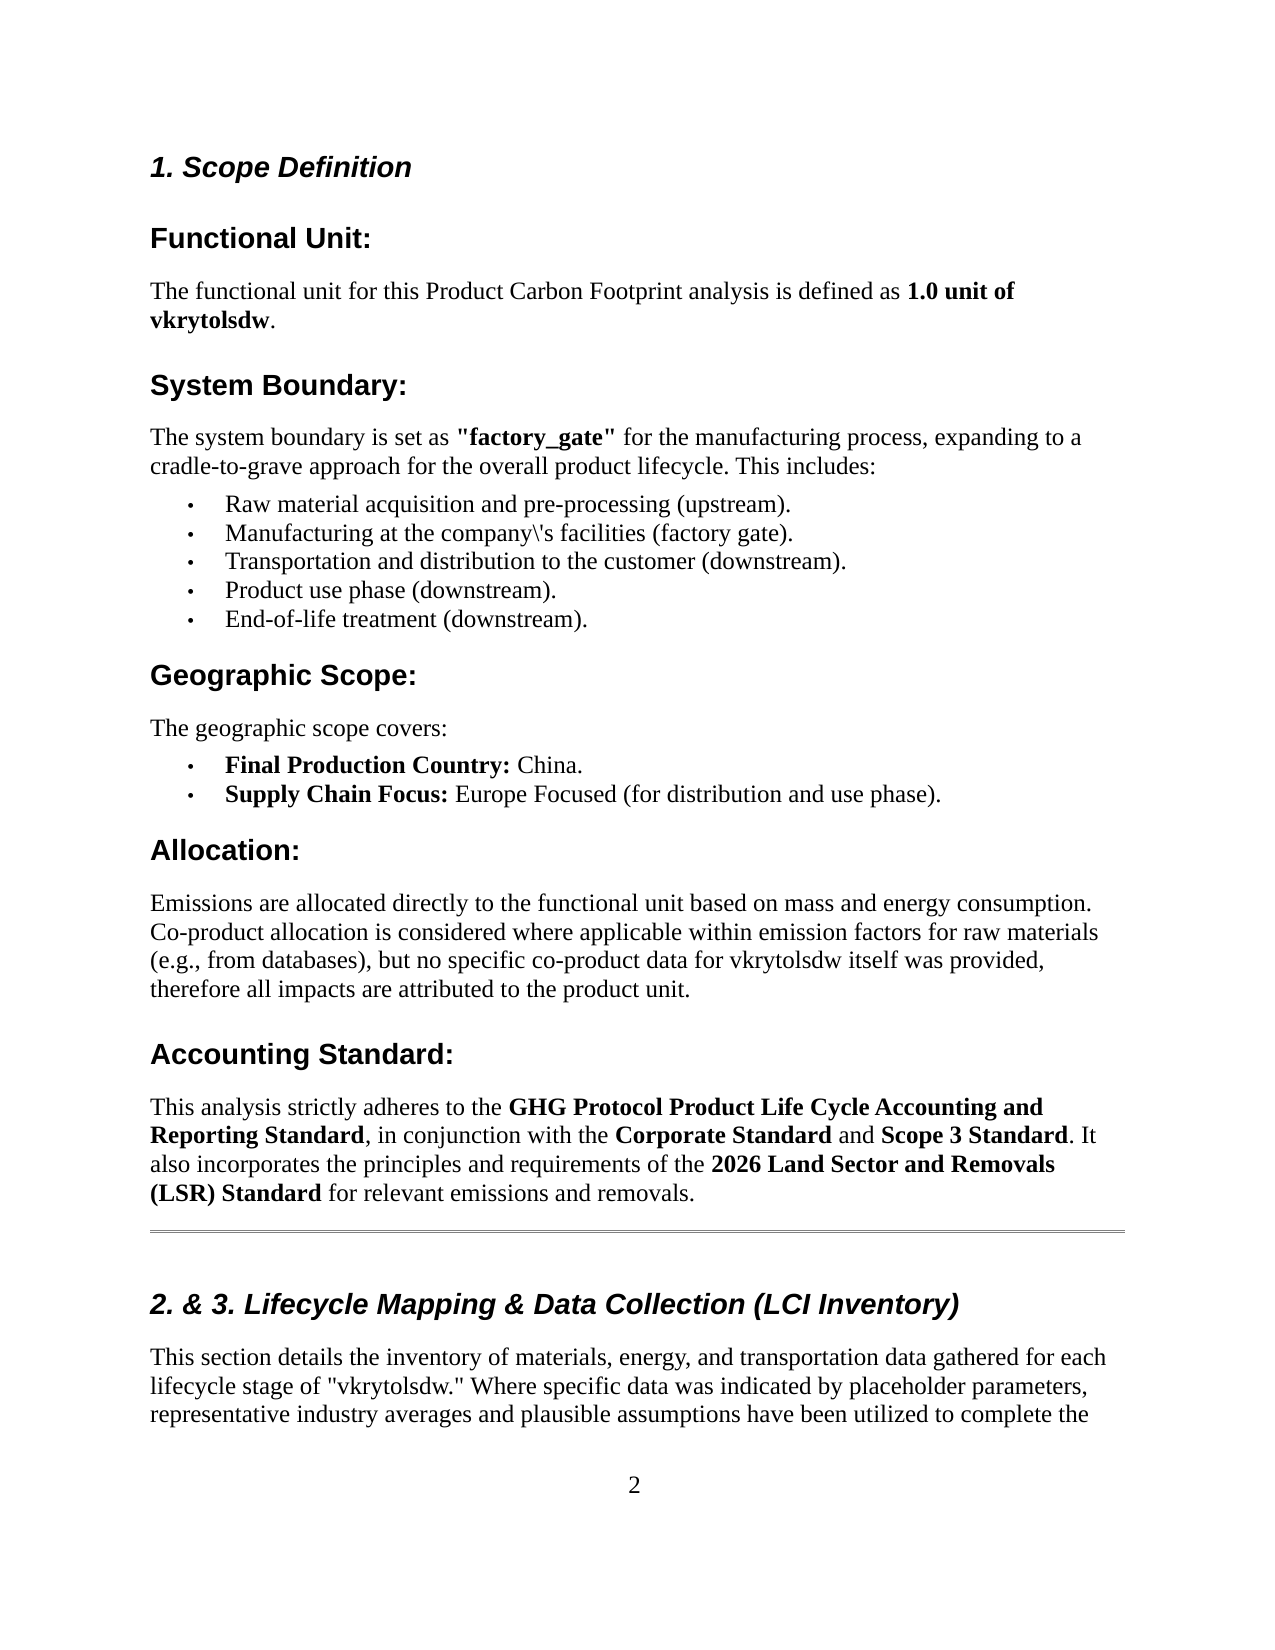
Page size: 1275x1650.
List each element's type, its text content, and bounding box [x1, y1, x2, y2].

text This analysis strictly adheres to the GHG Protocol Product Life Cycle Accounting and Reporting Standard, in conjunction with the Corporate Standard and Scope 3 Standard. It also incorporates the principles and requirements of the 2026 Land Sector and Removals (LSR) Standard for relevant emissions and removals. [150, 1092, 1125, 1207]
list Supply Chain Focus: Europe Focused (for distribution and use phase). [187, 779, 1125, 808]
list Raw material acquisition and pre-processing (upstream). [187, 489, 1125, 518]
text Emissions are allocated directly to the functional unit based on mass and energy consumption. Co-product allocation is considered where applicable within emission factors for raw materials (e.g., from databases), but no specific co-product data for vkrytolsdw itself was provided, therefore all impacts are attributed to the product unit. [150, 888, 1125, 1003]
subtitle 1. Scope Definition [150, 150, 1125, 183]
text This section details the inventory of materials, energy, and transportation data gathered for each lifecycle stage of "vkrytolsdw." Where specific data was indicated by placeholder parameters, representative industry averages and plausible assumptions have been utilized to complete the [150, 1342, 1125, 1428]
subtitle Allocation: [150, 833, 1125, 866]
list Product use phase (downstream). [187, 575, 1125, 604]
list Manufacturing at the company\'s facilities (factory gate). [187, 518, 1125, 546]
text The functional unit for this Product Carbon Footprint analysis is defined as 1.0 unit of vkrytolsdw. [150, 276, 1125, 333]
subtitle System Boundary: [150, 367, 1125, 401]
text The system boundary is set as "factory_gate" for the manufacturing process, expanding to a cradle-to-grave approach for the overall product lifecycle. This includes: [150, 422, 1125, 480]
list Transportation and distribution to the customer (downstream). [187, 546, 1125, 575]
text The geographic scope covers: [150, 713, 1125, 741]
list Final Production Country: China. [187, 750, 1125, 779]
subtitle Functional Unit: [150, 221, 1125, 254]
subtitle 2. & 3. Lifecycle Mapping & Data Collection (LCI Inventory) [150, 1287, 1125, 1321]
subtitle Geographic Scope: [150, 658, 1125, 691]
subtitle Accounting Standard: [150, 1037, 1125, 1070]
list End-of-life treatment (downstream). [187, 604, 1125, 633]
